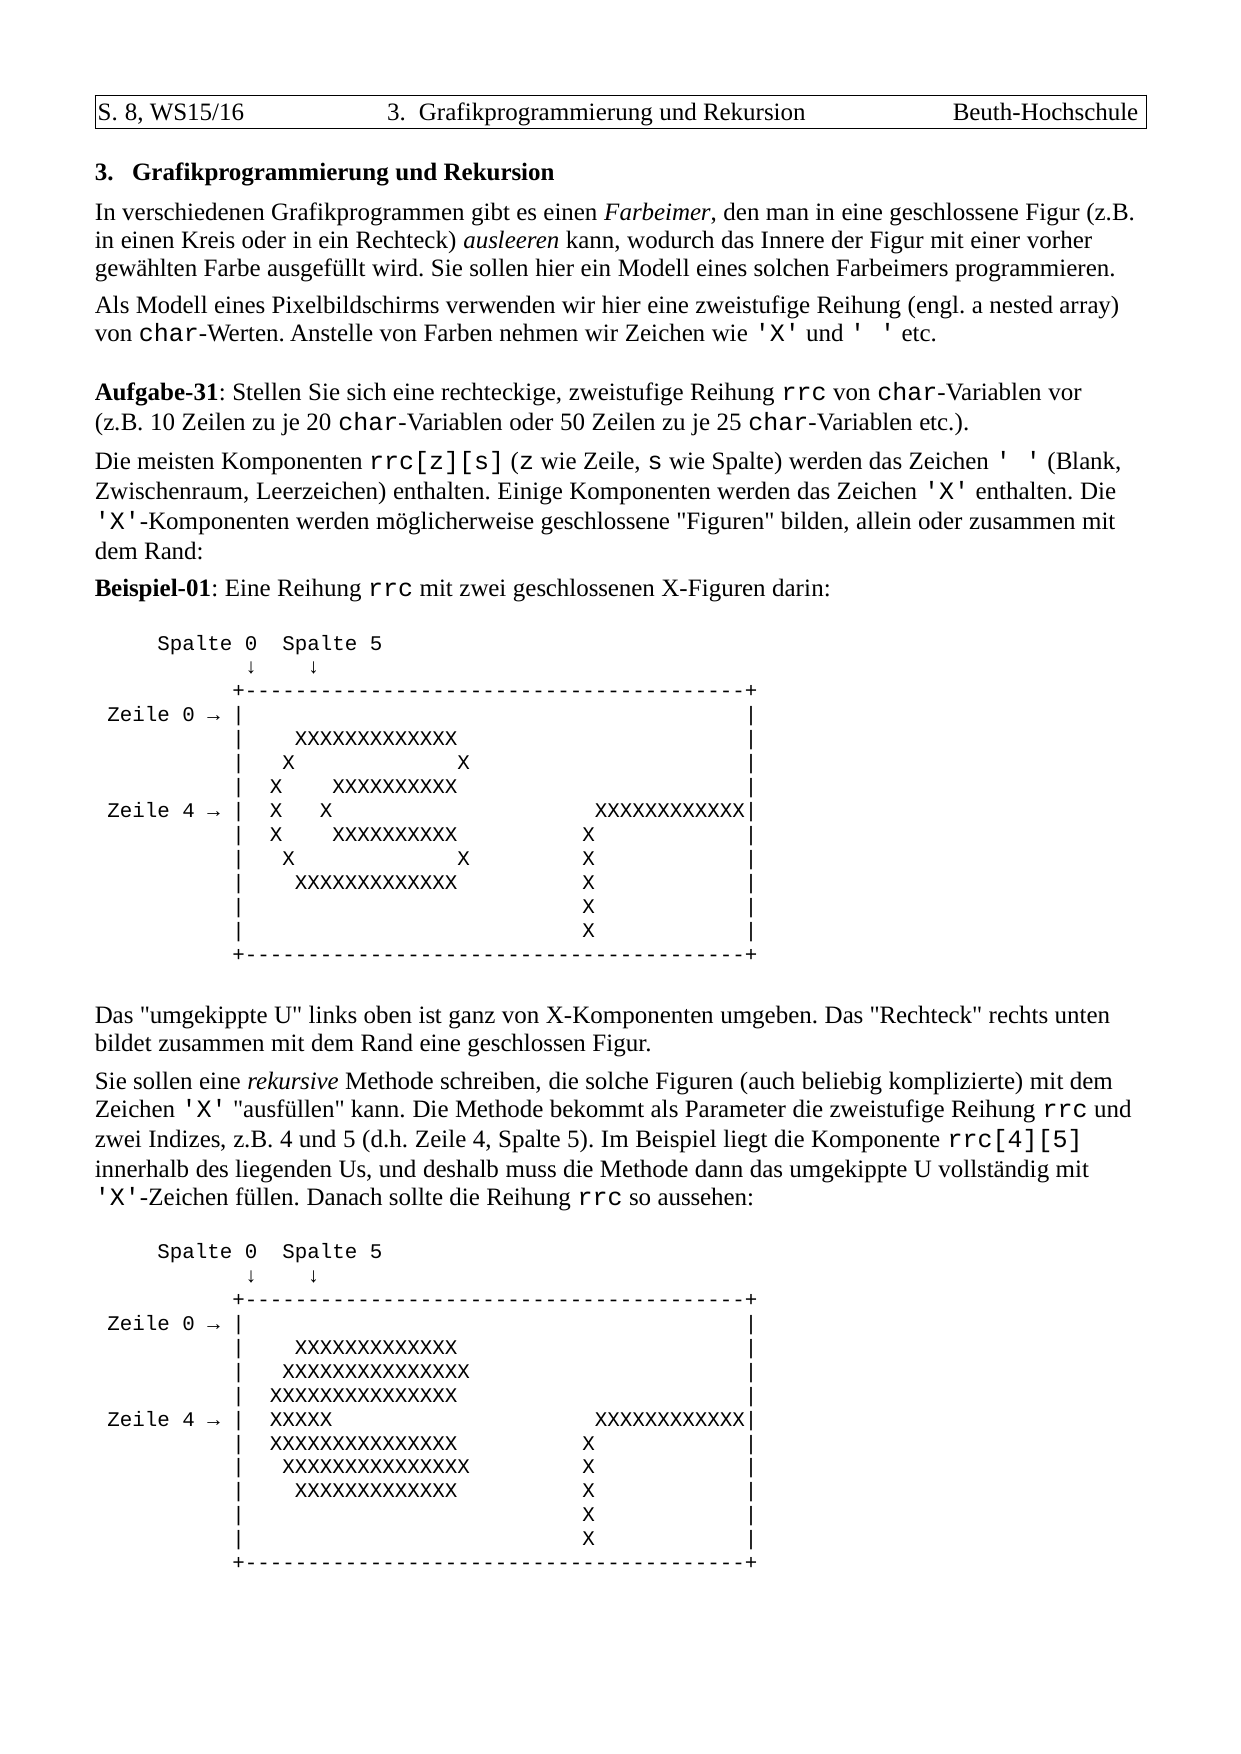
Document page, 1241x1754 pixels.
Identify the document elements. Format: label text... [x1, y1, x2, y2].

text +----------------------------------------+ [94, 944, 1146, 968]
text Spalte 0 Spalte 5 [94, 632, 1146, 656]
text | XXXXXXXXXXXXX X | [94, 1480, 1146, 1504]
text Zeile 0 → | | [94, 1313, 1146, 1337]
text Aufgabe-31: Stellen Sie sich eine rechteckige, zweistufige Reihung rrc von char-Variablen vor [94, 377, 1146, 407]
text | X X | [94, 752, 1146, 776]
text +----------------------------------------+ [94, 680, 1146, 704]
text | X | [94, 896, 1146, 920]
text In verschiedenen Grafikprogrammen gibt es einen Farbeimer, den man in eine geschlossene Figur (z.B. in einen Kreis oder in ein Rechteck) ausleeren kann, wodurch das Innere der Figur mit einer vorher gewählten Farbe ausgefüllt wird. Sie sollen hier ein Modell eines solchen Farbeimers programmieren. [94, 198, 1146, 282]
text | X | [94, 1528, 1146, 1552]
text | XXXXXXXXXXXXX | [94, 1337, 1146, 1361]
text | XXXXXXXXXXXXXXX | [94, 1361, 1146, 1384]
text Zeile 4 → | X X XXXXXXXXXXXX| [94, 800, 1146, 824]
subtitle Grafikprogrammierung und Rekursion [94, 158, 1146, 186]
text | XXXXXXXXXXXXXXX | [94, 1384, 1146, 1408]
text Zeile 0 → | | [94, 704, 1146, 728]
text Beispiel-01: Eine Reihung rrc mit zwei geschlossenen X-Figuren darin: [94, 574, 1146, 604]
text +----------------------------------------+ [94, 1552, 1146, 1576]
text ↓ ↓ [94, 1265, 1146, 1289]
text | XXXXXXXXXXXXX | [94, 728, 1146, 752]
text | XXXXXXXXXXXXXXX X | [94, 1456, 1146, 1480]
text Als Modell eines Pixelbildschirms verwenden wir hier eine zweistufige Reihung (engl. a nested array) von char-Werten. Anstelle von Farben nehmen wir Zeichen wie 'X' und ' ' etc. [94, 291, 1146, 349]
text Zeile 4 → | XXXXX XXXXXXXXXXXX| [94, 1408, 1146, 1432]
text Spalte 0 Spalte 5 [94, 1241, 1146, 1265]
text Sie sollen eine rekursive Methode schreiben, die solche Figuren (auch beliebig komplizierte) mit dem Zeichen 'X' "ausfüllen" kann. Die Methode bekommt als Parameter die zweistufige Reihung rrc und zwei Indizes, z.B. 4 und 5 (d.h. Zeile 4, Spalte 5). Im Beispiel liegt die Komponente rrc[4][5] innerhalb des liegenden Us, und deshalb muss die Methode dann das umgekippte U vollständig mit 'X'-Zeichen füllen. Danach sollte die Reihung rrc so aussehen: [94, 1067, 1146, 1213]
text | X XXXXXXXXXX | [94, 776, 1146, 800]
text | XXXXXXXXXXXXXXX X | [94, 1432, 1146, 1456]
text | X | [94, 920, 1146, 944]
text (z.B. 10 Zeilen zu je 20 char-Variablen oder 50 Zeilen zu je 25 char-Variablen etc.). [94, 407, 1146, 437]
text | X XXXXXXXXXX X | [94, 824, 1146, 848]
text | X X X | [94, 848, 1146, 872]
text +----------------------------------------+ [94, 1289, 1146, 1313]
text | XXXXXXXXXXXXX X | [94, 872, 1146, 896]
text | X | [94, 1504, 1146, 1528]
text ↓ ↓ [94, 656, 1146, 680]
text Das "umgekippte U" links oben ist ganz von X-Komponenten umgeben. Das "Rechteck" rechts unten bildet zusammen mit dem Rand eine geschlossen Figur. [94, 1001, 1146, 1057]
text Die meisten Komponenten rrc[z][s] (z wie Zeile, s wie Spalte) werden das Zeichen ' ' (Blank, Zwischenraum, Leerzeichen) enthalten. Einige Komponenten werden das Zeichen 'X' enthalten. Die 'X'-Komponenten werden möglicherweise geschlossene "Figuren" bilden, allein oder zusammen mit dem Rand: [94, 447, 1146, 565]
